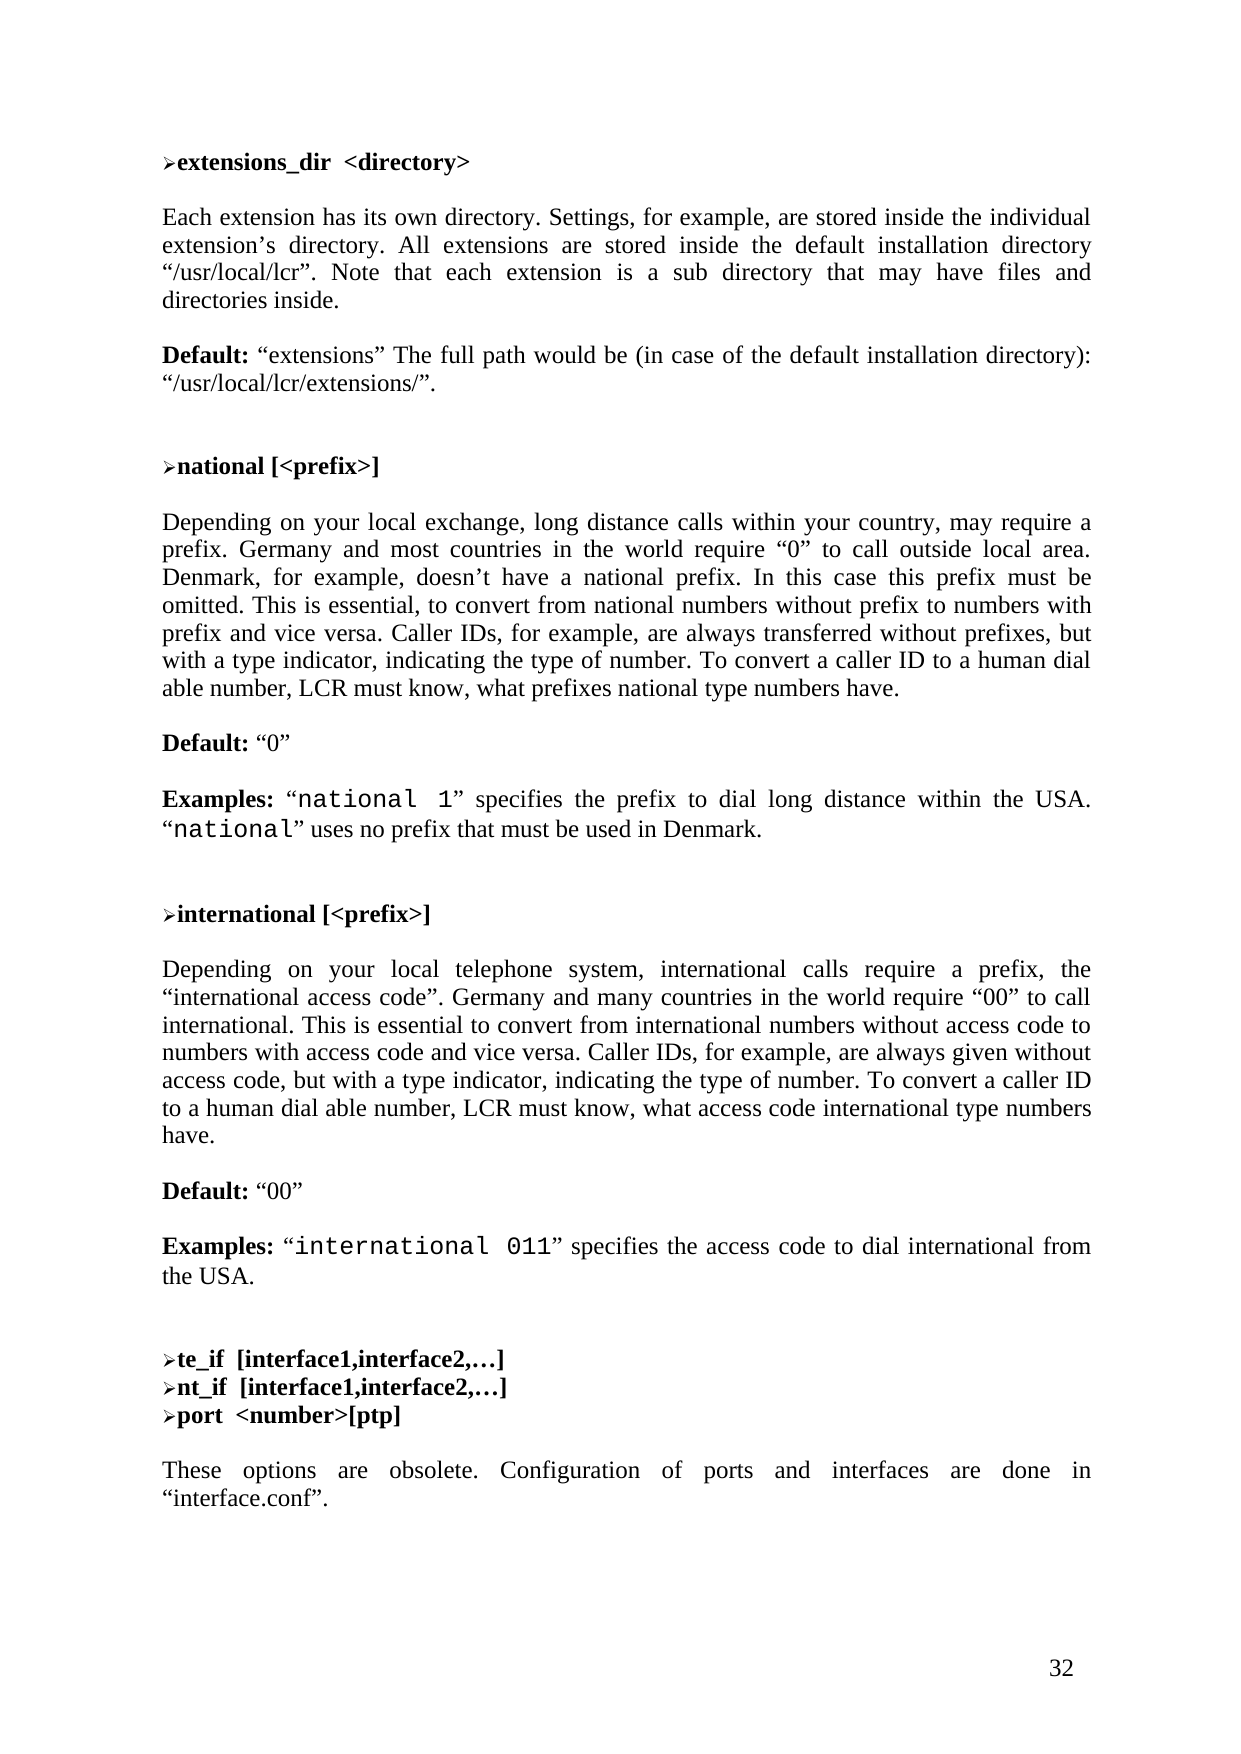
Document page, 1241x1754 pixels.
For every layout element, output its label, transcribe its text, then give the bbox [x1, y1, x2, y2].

text Depending on your local exchange, long distance calls within your country, may require a prefix. Germany and most countries in the world require “0” to call outside local area. Denmark, for example, doesn’t have a national prefix. In this case this prefix must be omitted. This is essential, to convert from national numbers without prefix to numbers with prefix and vice versa. Caller IDs, for example, are always transferred without prefixes, but with a type indicator, indicating the type of number. To convert a caller ID to a human dial able number, LCR must know, what prefixes national type numbers have. [162, 508, 1092, 702]
text Depending on your local telephone system, international calls require a prefix, the “international access code”. Germany and many countries in the world require “00” to call international. This is essential to convert from international numbers without access code to numbers with access code and vice versa. Caller IDs, for example, are always given without access code, but with a type indicator, indicating the type of number. To convert a caller ID to a human dial able number, LCR must know, what access code international type numbers have. [162, 955, 1092, 1149]
text Default: “extensions” The full path would be (in case of the default installation directory): “/usr/local/lcr/extensions/”. [162, 342, 1092, 397]
text Examples: “national 1” specifies the prefix to dial long distance within the USA. “national” uses no prefix that must be used in Denmark. [162, 785, 1092, 844]
text These options are obsolete. Configuration of ports and interfaces are done in “interface.conf”. [162, 1456, 1092, 1512]
text Default: “00” [162, 1177, 1092, 1205]
text Each extension has its own directory. Settings, for example, are stored inside the individual extension’s directory. All extensions are stored inside the default installation directory “/usr/local/lcr”. Note that each extension is a sub directory that may have files and directories inside. [162, 203, 1092, 314]
text Examples: “international 011” specifies the access code to dial international from the USA. [162, 1232, 1092, 1290]
list international [<prefix>] [162, 900, 1092, 928]
list te_if [interface1,interface2,…] [162, 1345, 1092, 1373]
list national [<prefix>] [162, 452, 1092, 480]
list port <number>[ptp] [162, 1401, 1092, 1428]
list extensions_dir <directory> [162, 148, 1092, 175]
list nt_if [interface1,interface2,…] [162, 1373, 1092, 1401]
text Default: “0” [162, 729, 1092, 757]
